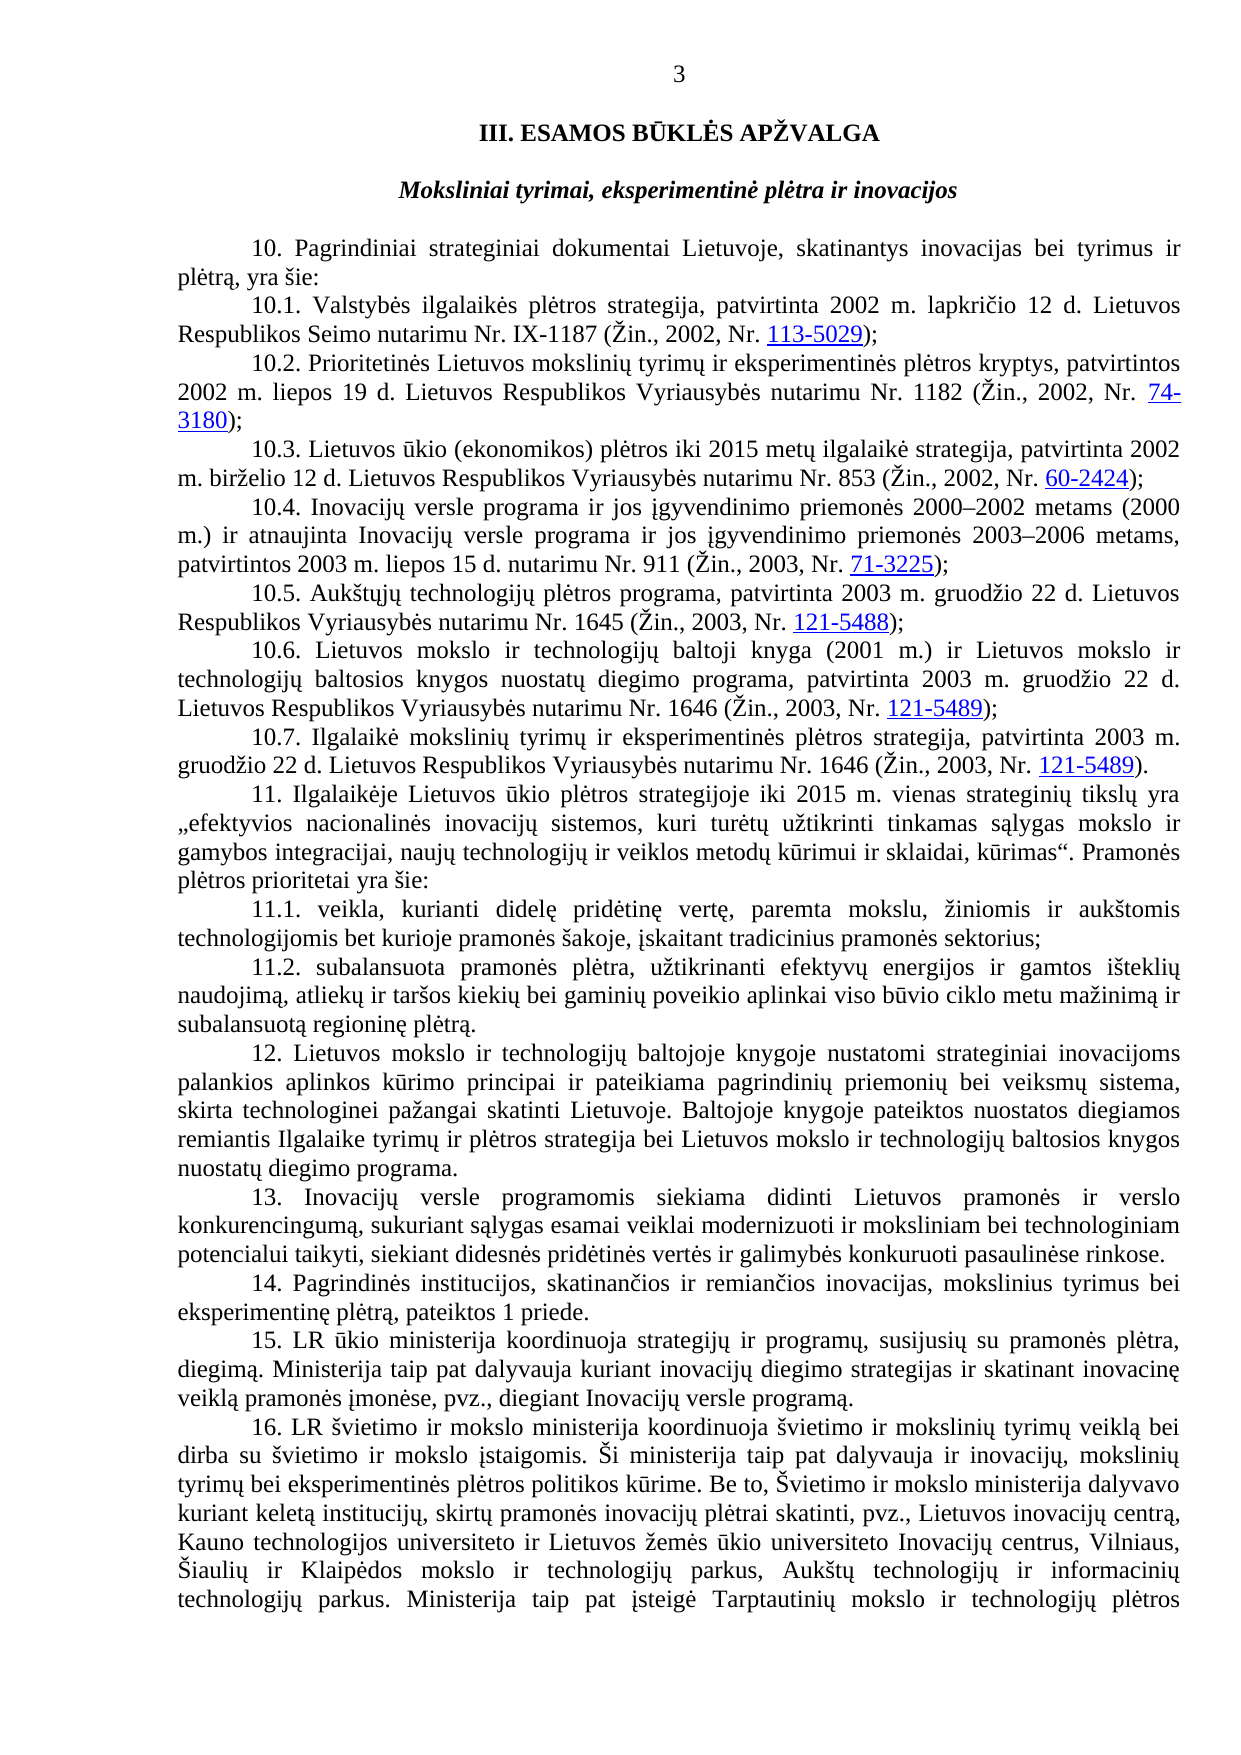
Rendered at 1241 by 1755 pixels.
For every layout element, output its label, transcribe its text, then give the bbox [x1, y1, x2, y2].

text 11.1. veikla, kurianti didelę pridėtinę vertę, paremta mokslu, žiniomis ir aukštomis technologijomis bet kurioje pramonės šakoje, įskaitant tradicinius pramonės sektorius; [177, 894, 1181, 952]
text 10.7. Ilgalaikė mokslinių tyrimų ir eksperimentinės plėtros strategija, patvirtinta 2003 m. gruodžio 22 d. Lietuvos Respublikos Vyriausybės nutarimu Nr. 1646 (Žin., 2003, Nr. 121-5489). [177, 722, 1181, 779]
text 10.1. Valstybės ilgalaikės plėtros strategija, patvirtinta 2002 m. lapkričio 12 d. Lietuvos Respublikos Seimo nutarimu Nr. IX-1187 (Žin., 2002, Nr. 113-5029); [177, 291, 1181, 348]
text 10. Pagrindiniai strateginiai dokumentai Lietuvoje, skatinantys inovacijas bei tyrimus ir plėtrą, yra šie: [177, 233, 1181, 291]
text 10.6. Lietuvos mokslo ir technologijų baltoji knyga (2001 m.) ir Lietuvos mokslo ir technologijų baltosios knygos nuostatų diegimo programa, patvirtinta 2003 m. gruodžio 22 d. Lietuvos Respublikos Vyriausybės nutarimu Nr. 1646 (Žin., 2003, Nr. 121-5489); [177, 636, 1181, 722]
text 15. LR ūkio ministerija koordinuoja strategijų ir programų, susijusių su pramonės plėtra, diegimą. Ministerija taip pat dalyvauja kuriant inovacijų diegimo strategijas ir skatinant inovacinę veiklą pramonės įmonėse, pvz., diegiant Inovacijų versle programą. [177, 1326, 1181, 1412]
text 14. Pagrindinės institucijos, skatinančios ir remiančios inovacijas, mokslinius tyrimus bei eksperimentinę plėtrą, pateiktos 1 priede. [177, 1268, 1181, 1326]
text 11.2. subalansuota pramonės plėtra, užtikrinanti efektyvų energijos ir gamtos išteklių naudojimą, atliekų ir taršos kiekių bei gaminių poveikio aplinkai viso būvio ciklo metu mažinimą ir subalansuotą regioninę plėtrą. [177, 952, 1181, 1038]
text 13. Inovacijų versle programomis siekiama didinti Lietuvos pramonės ir verslo konkurencingumą, sukuriant sąlygas esamai veiklai modernizuoti ir moksliniam bei technologiniam potencialui taikyti, siekiant didesnės pridėtinės vertės ir galimybės konkuruoti pasaulinėse rinkose. [177, 1182, 1181, 1268]
text Moksliniai tyrimai, eksperimentinė plėtra ir inovacijos [177, 176, 1181, 204]
text 12. Lietuvos mokslo ir technologijų baltojoje knygoje nustatomi strateginiai inovacijoms palankios aplinkos kūrimo principai ir pateikiama pagrindinių priemonių bei veiksmų sistema, skirta technologinei pažangai skatinti Lietuvoje. Baltojoje knygoje pateiktos nuostatos diegiamos remiantis Ilgalaike tyrimų ir plėtros strategija bei Lietuvos mokslo ir technologijų baltosios knygos nuostatų diegimo programa. [177, 1038, 1181, 1182]
text 10.3. Lietuvos ūkio (ekonomikos) plėtros iki 2015 metų ilgalaikė strategija, patvirtinta 2002 m. birželio 12 d. Lietuvos Respublikos Vyriausybės nutarimu Nr. 853 (Žin., 2002, Nr. 60-2424); [177, 434, 1181, 492]
text 10.5. Aukštųjų technologijų plėtros programa, patvirtinta 2003 m. gruodžio 22 d. Lietuvos Respublikos Vyriausybės nutarimu Nr. 1645 (Žin., 2003, Nr. 121-5488); [177, 578, 1181, 636]
text 10.4. Inovacijų versle programa ir jos įgyvendinimo priemonės 2000–2002 metams (2000 m.) ir atnaujinta Inovacijų versle programa ir jos įgyvendinimo priemonės 2003–2006 metams, patvirtintos 2003 m. liepos 15 d. nutarimu Nr. 911 (Žin., 2003, Nr. 71-3225); [177, 492, 1181, 578]
text 11. Ilgalaikėje Lietuvos ūkio plėtros strategijoje iki 2015 m. vienas strateginių tikslų yra „efektyvios nacionalinės inovacijų sistemos, kuri turėtų užtikrinti tinkamas sąlygas mokslo ir gamybos integracijai, naujų technologijų ir veiklos metodų kūrimui ir sklaidai, kūrimas“. Pramonės plėtros prioritetai yra šie: [177, 779, 1181, 894]
text 10.2. Prioritetinės Lietuvos mokslinių tyrimų ir eksperimentinės plėtros kryptys, patvirtintos 2002 m. liepos 19 d. Lietuvos Respublikos Vyriausybės nutarimu Nr. 1182 (Žin., 2002, Nr. 74-3180); [177, 348, 1181, 434]
text III. ESAMOS BŪKLĖS APŽVALGA [177, 118, 1181, 147]
text 16. LR švietimo ir mokslo ministerija koordinuoja švietimo ir mokslinių tyrimų veiklą bei dirba su švietimo ir mokslo įstaigomis. Ši ministerija taip pat dalyvauja ir inovacijų, mokslinių tyrimų bei eksperimentinės plėtros politikos kūrime. Be to, Švietimo ir mokslo ministerija dalyvavo kuriant keletą institucijų, skirtų pramonės inovacijų plėtrai skatinti, pvz., Lietuvos inovacijų centrą, Kauno technologijos universiteto ir Lietuvos žemės ūkio universiteto Inovacijų centrus, Vilniaus, Šiaulių ir Klaipėdos mokslo ir technologijų parkus, Aukštų technologijų ir informacinių technologijų parkus. Ministerija taip pat įsteigė Tarptautinių mokslo ir technologijų plėtros [177, 1412, 1181, 1613]
